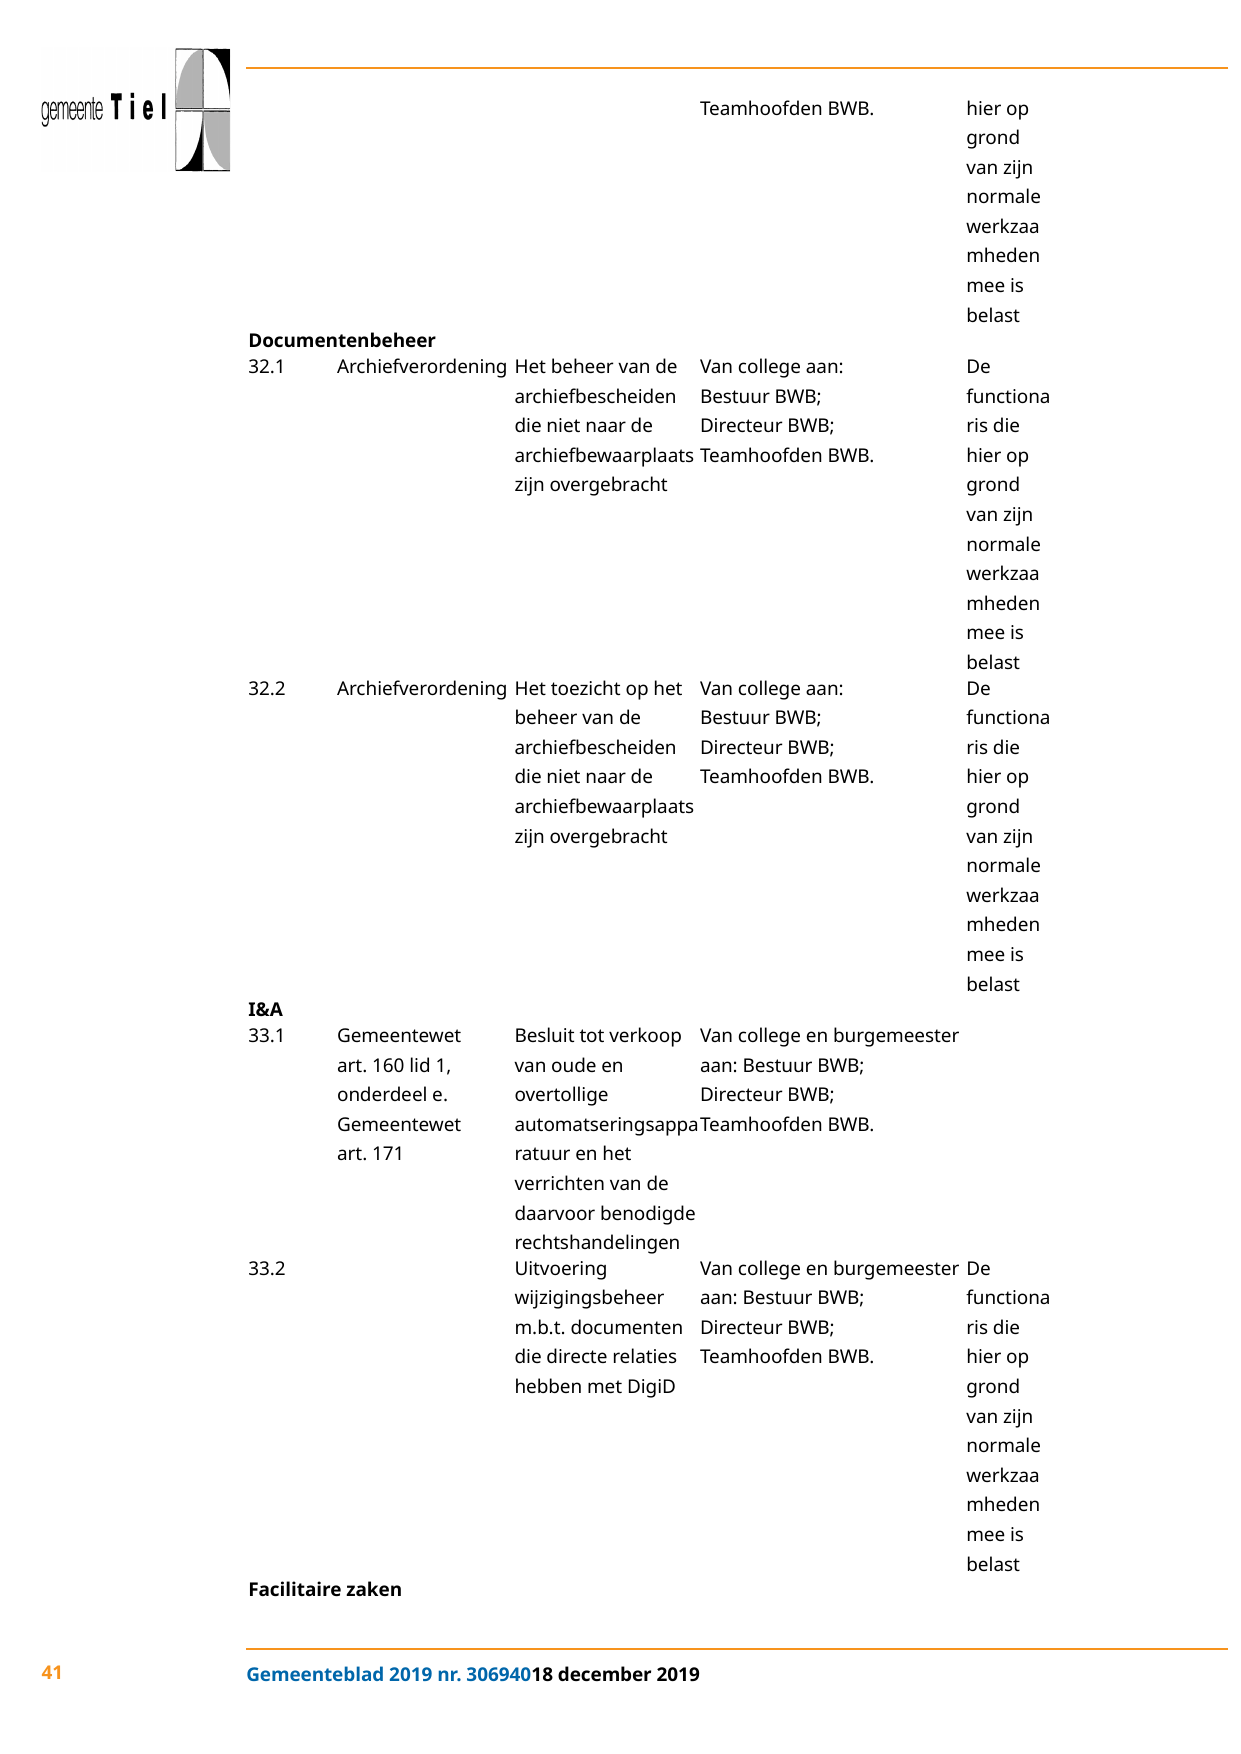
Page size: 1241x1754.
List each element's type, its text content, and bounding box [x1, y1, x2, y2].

table_cell [1055, 675, 1152, 996]
table_cell [966, 1022, 1055, 1255]
table_cell Archiefverordening [337, 353, 514, 675]
table_cell [337, 95, 514, 328]
table_cell [337, 1255, 514, 1577]
table_cell [1055, 1022, 1152, 1255]
table_cell hier op grond van zijn normale werkzaamheden mee is belast [966, 95, 1055, 328]
table_cell Uitvoering wijzigingsbeheer m.b.t. documenten die directe relaties hebben met DigiD [514, 1255, 700, 1577]
table_cell [1055, 1255, 1152, 1577]
table_cell 33.2 [248, 1255, 337, 1577]
table_cell Documentenbeheer [248, 328, 1152, 353]
table_cell Van college aan: Bestuur BWB; Directeur BWB; Teamhoofden BWB. [700, 353, 966, 675]
table_cell 32.1 [248, 353, 337, 675]
table_cell Van college en burgemeester aan: Bestuur BWB; Directeur BWB; Teamhoofden BWB. [700, 1255, 966, 1577]
table_cell Archiefverordening [337, 675, 514, 996]
table_cell I&A [248, 996, 1152, 1022]
table_cell Het beheer van de archiefbescheiden die niet naar de archiefbewaarplaats zijn overgebracht [514, 353, 700, 675]
table_cell [514, 95, 700, 328]
table_cell 32.2 [248, 675, 337, 996]
table_cell De functionaris die hier op grond van zijn normale werkzaamheden mee is belast [966, 353, 1055, 675]
table_cell [248, 95, 337, 328]
table_cell Besluit tot verkoop van oude en overtollige automatseringsapparatuur en het verrichten van de daarvoor benodigde rechtshandelingen [514, 1022, 700, 1255]
picture [41, 47, 231, 172]
table_cell Gemeentewet art. 160 lid 1, onderdeel e. Gemeentewet art. 171 [337, 1022, 514, 1255]
table_cell Van college aan: Bestuur BWB; Directeur BWB; Teamhoofden BWB. [700, 675, 966, 996]
table_cell Facilitaire zaken [248, 1577, 1152, 1602]
table_cell Het toezicht op het beheer van de archiefbescheiden die niet naar de archiefbewaarplaats zijn overgebracht [514, 675, 700, 996]
table_cell De functionaris die hier op grond van zijn normale werkzaamheden mee is belast [966, 1255, 1055, 1577]
table_cell 33.1 [248, 1022, 337, 1255]
table_cell [1055, 95, 1152, 328]
table_cell Teamhoofden BWB. [700, 95, 966, 328]
table_cell De functionaris die hier op grond van zijn normale werkzaamheden mee is belast [966, 675, 1055, 996]
table_cell Van college en burgemeester aan: Bestuur BWB; Directeur BWB; Teamhoofden BWB. [700, 1022, 966, 1255]
table_cell [1055, 353, 1152, 675]
